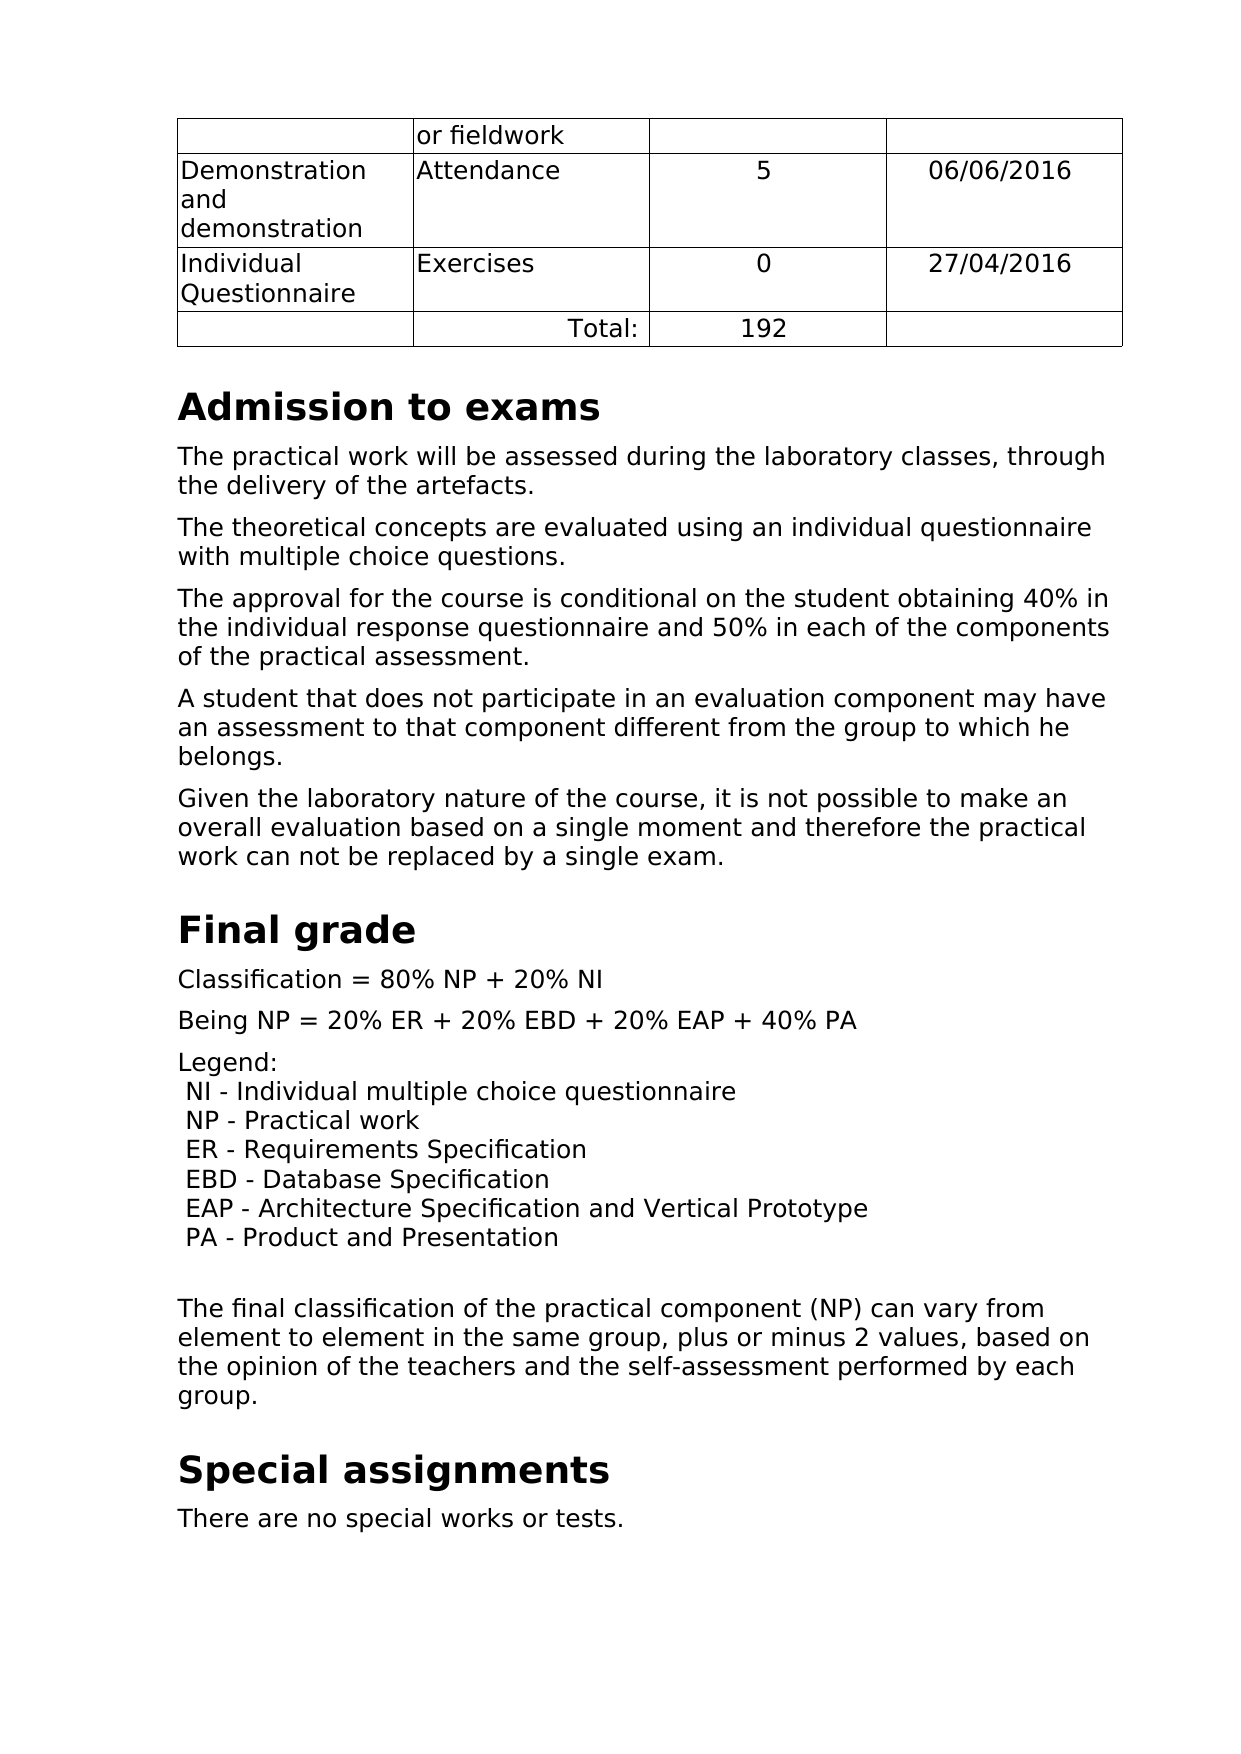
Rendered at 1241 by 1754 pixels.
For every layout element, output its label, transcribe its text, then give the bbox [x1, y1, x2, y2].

text A student that does not participate in an evaluation component may have an assessment to that component different from the group to which he belongs. [177, 684, 1122, 771]
table_cell Total: [414, 312, 649, 346]
table_cell 5 [650, 154, 886, 247]
text Legend: NI - Individual multiple choice questionnaire NP - Practical work ER - Requirements Specification EBD - Database Specification EAP - Architecture Specification and Vertical Prototype PA - Product and Presentation [177, 1048, 1122, 1282]
table_cell 27/04/2016 [887, 248, 1122, 311]
text The final classification of the practical component (NP) can vary from element to element in the same group, plus or minus 2 values​​, based on the opinion of the teachers and the self-assessment performed by each group. [177, 1294, 1122, 1411]
table_cell or fieldwork [414, 119, 649, 153]
table_cell Demonstration and demonstration [178, 154, 413, 247]
text The practical work will be assessed during the laboratory classes, through the delivery of the artefacts. [177, 442, 1122, 500]
text The approval for the course is conditional on the student obtaining 40% in the individual response questionnaire and 50% in each of the components of the practical assessment. [177, 584, 1122, 671]
table_cell 06/06/2016 [887, 154, 1122, 247]
table_cell Individual Questionnaire [178, 248, 413, 311]
table_cell 0 [650, 248, 886, 311]
text Given the laboratory nature of the course, it is not possible to make an overall evaluation based on a single moment and therefore the practical work can not be replaced by a single exam. [177, 784, 1122, 871]
text Being NP = 20% ER + 20% EBD + 20% EAP + 40% PA [177, 1007, 1122, 1036]
subtitle Final grade [177, 909, 1122, 952]
table_cell [887, 312, 1122, 346]
table_cell Exercises [414, 248, 649, 311]
table_cell [178, 119, 413, 153]
table_cell Attendance [414, 154, 649, 247]
text Classification = 80% NP + 20% NI [177, 965, 1122, 994]
text The theoretical concepts are evaluated using an individual questionnaire with multiple choice questions. [177, 513, 1122, 571]
table_cell [650, 119, 886, 153]
table_cell 192 [650, 312, 886, 346]
text There are no special works or tests. [177, 1504, 1122, 1533]
table_cell [178, 312, 413, 346]
table_cell [887, 119, 1122, 153]
subtitle Admission to exams [177, 386, 1122, 429]
subtitle Special assignments [177, 1448, 1122, 1492]
